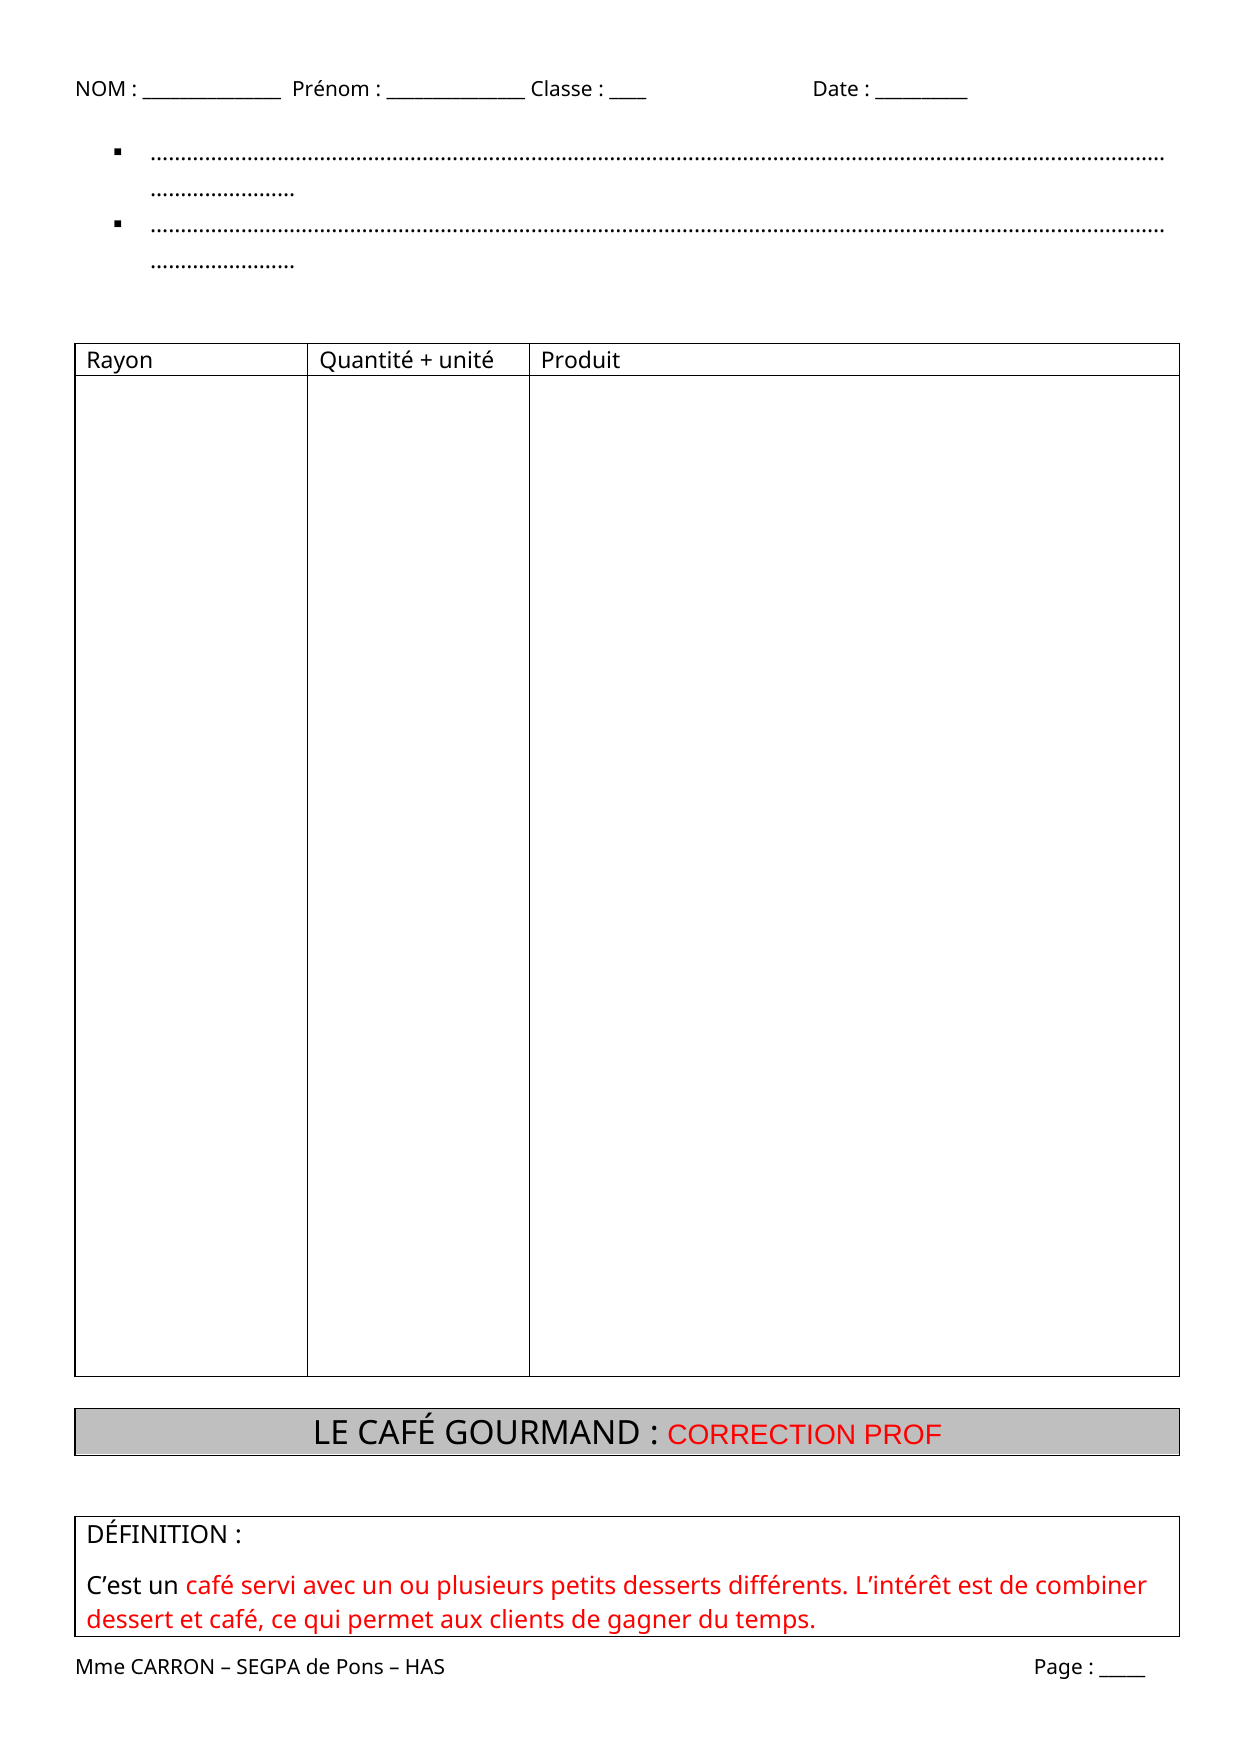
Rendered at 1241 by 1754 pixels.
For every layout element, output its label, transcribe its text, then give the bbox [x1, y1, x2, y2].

table_header DÉFINITION : C’est un café servi avec un ou plusieurs petits desserts différents. L’intérêt est de combiner dessert et café, ce qui permet aux clients de gagner du temps. [76, 1517, 1179, 1636]
list ………………………………………………………………………………………………………………………………………………………………………… [112, 208, 1165, 275]
table_cell [76, 376, 307, 1376]
table_header Produit [530, 344, 1179, 375]
table_header Quantité + unité [308, 344, 529, 375]
table_cell [530, 376, 1179, 1376]
table_cell [308, 376, 529, 1376]
table_header Rayon [76, 344, 307, 375]
table_header LE CAFÉ GOURMAND : CORRECTION PROF [76, 1409, 1179, 1454]
list ………………………………………………………………………………………………………………………………………………………………………… [112, 136, 1165, 203]
